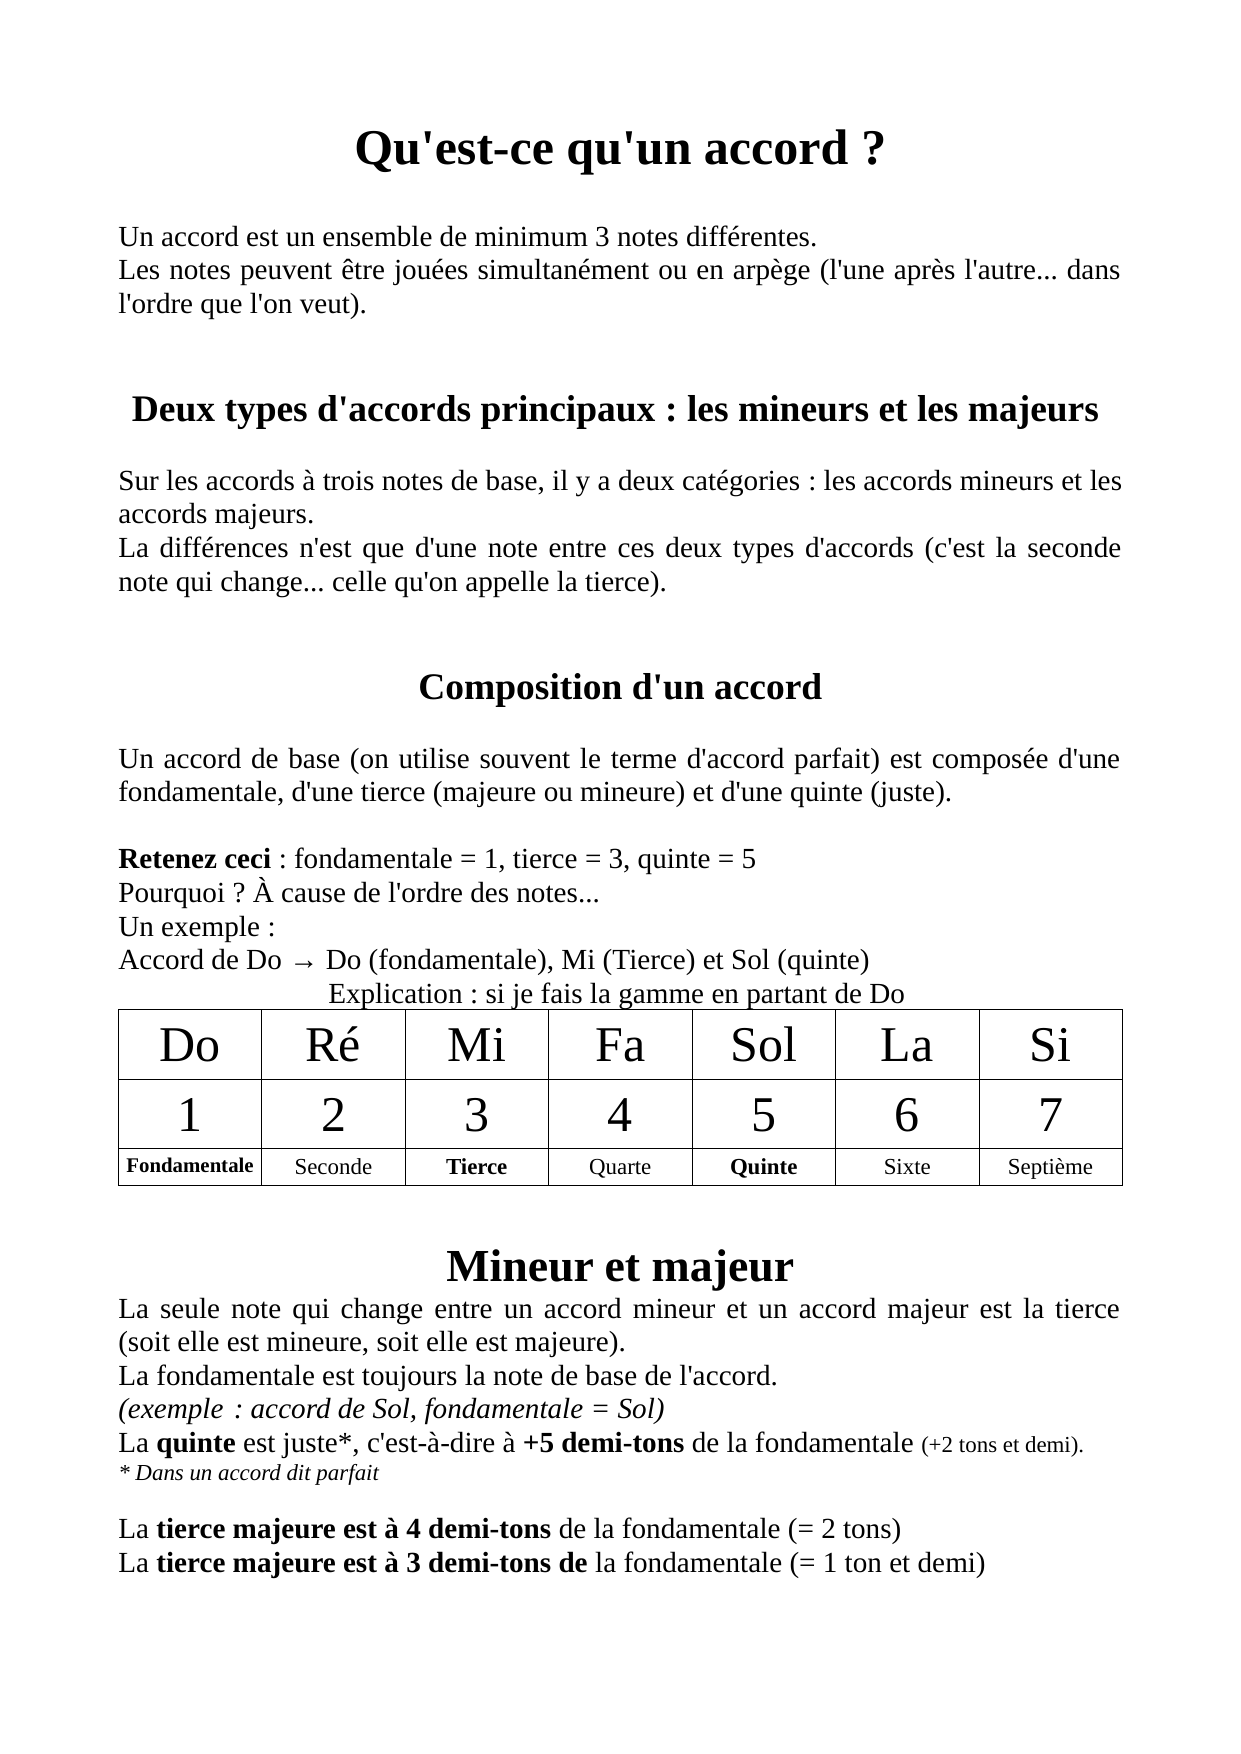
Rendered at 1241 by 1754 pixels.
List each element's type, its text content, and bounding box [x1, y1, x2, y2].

text La fondamentale est toujours la note de base de l'accord. [118, 1358, 1122, 1392]
table_cell Fondamentale [119, 1149, 261, 1185]
table_cell 1 [119, 1080, 261, 1147]
text Explication : si je fais la gamme en partant de Do [118, 976, 1122, 1009]
table_cell Quinte [693, 1149, 835, 1185]
table_cell 6 [836, 1080, 979, 1147]
text Un accord de base (on utilise souvent le terme d'accord parfait) est composée d'une fondamentale, d'une tierce (majeure ou mineure) et d'une quinte (juste). [118, 741, 1122, 808]
table_header Mi [406, 1010, 548, 1078]
text Les notes peuvent être jouées simultanément ou en arpège (l'une après l'autre... dans l'ordre que l'on veut). [118, 252, 1122, 319]
table_header Do [119, 1010, 261, 1078]
text La tierce majeure est à 4 demi-tons de la fondamentale (= 2 tons) [118, 1511, 1122, 1545]
table_cell Sixte [836, 1149, 979, 1185]
table_cell 3 [406, 1080, 548, 1147]
text Un accord est un ensemble de minimum 3 notes différentes. [118, 219, 1122, 252]
text (exemple : accord de Sol, fondamentale = Sol) [118, 1392, 1122, 1425]
text Retenez ceci : fondamentale = 1, tierce = 3, quinte = 5 [118, 842, 1122, 875]
table_header Sol [693, 1010, 835, 1078]
text Pourquoi ? À cause de l'ordre des notes... [118, 875, 1122, 909]
table_header Fa [549, 1010, 692, 1078]
text La quinte est juste*, c'est-à-dire à +5 demi-tons de la fondamentale (+2 tons et demi). [118, 1425, 1122, 1459]
table_cell 5 [693, 1080, 835, 1147]
table_cell Tierce [406, 1149, 548, 1185]
table_header Ré [262, 1010, 405, 1078]
text Sur les accords à trois notes de base, il y a deux catégories : les accords mineurs et les accords majeurs. [118, 463, 1122, 530]
table_cell Septième [980, 1149, 1122, 1185]
text Un exemple : [118, 909, 1122, 942]
text * Dans un accord dit parfait [118, 1459, 1122, 1485]
text La tierce majeure est à 3 demi-tons de la fondamentale (= 1 ton et demi) [118, 1545, 1122, 1578]
text Qu'est-ce qu'un accord ? [118, 118, 1122, 176]
table_cell Seconde [262, 1149, 405, 1185]
text La seule note qui change entre un accord mineur et un accord majeur est la tierce (soit elle est mineure, soit elle est majeure). [118, 1291, 1122, 1358]
table_cell 7 [980, 1080, 1122, 1147]
text La différences n'est que d'une note entre ces deux types d'accords (c'est la seconde note qui change... celle qu'on appelle la tierce). [118, 530, 1122, 597]
table_header La [836, 1010, 979, 1078]
table_cell 4 [549, 1080, 692, 1147]
table_header Si [980, 1010, 1122, 1078]
text Deux types d'accords principaux : les mineurs et les majeurs [118, 386, 1122, 429]
table_cell Quarte [549, 1149, 692, 1185]
text Accord de Do → Do (fondamentale), Mi (Tierce) et Sol (quinte) [118, 942, 1122, 976]
text Mineur et majeur [118, 1238, 1122, 1291]
table_cell 2 [262, 1080, 405, 1147]
text Composition d'un accord [118, 664, 1122, 707]
